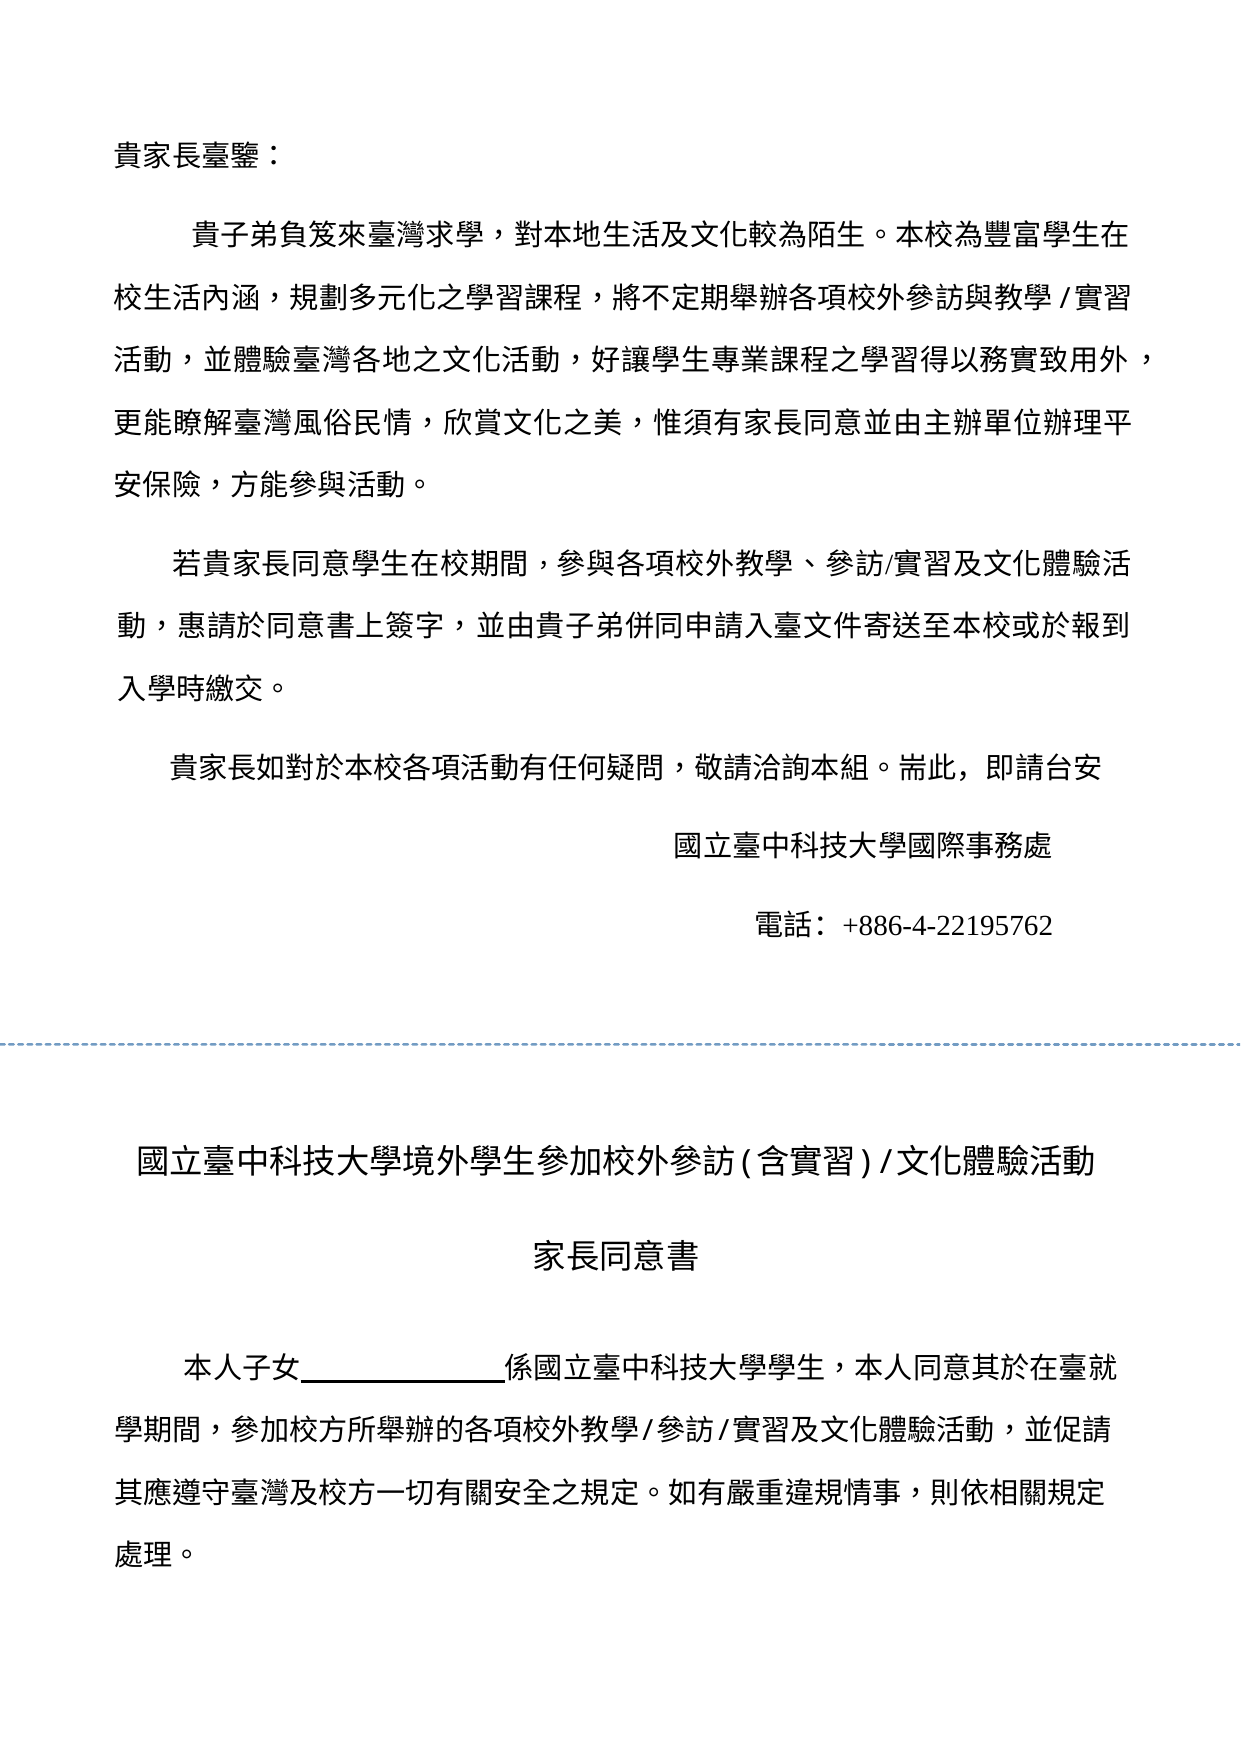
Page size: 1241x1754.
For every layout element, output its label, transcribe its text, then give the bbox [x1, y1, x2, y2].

text 國立臺中科技大學國際事務處 [187, 802, 1053, 865]
text 國立臺中科技大學境外學生參加校外參訪(含實習)/文化體驗活動 [114, 1117, 1118, 1180]
text 貴子弟負笈來臺灣求學，對本地生活及文化較為陌生。本校為豐富學生在校生活內涵，規劃多元化之學習課程，將不定期舉辦各項校外參訪與教學/實習活動，並體驗臺灣各地之文化活動，好讓學生專業課程之學習得以務實致用外，更能瞭解臺灣風俗民情，欣賞文化之美，惟須有家長同意並由主辦單位辦理平安保險，方能參與活動。 [84, 191, 1132, 504]
text 電話：+886-4-22195762 [187, 881, 1053, 944]
text 家長同意書 [114, 1212, 1118, 1275]
text 本人子女 係國立臺中科技大學學生，本人同意其於在臺就學期間，參加校方所舉辦的各項校外教學/參訪/實習及文化體驗活動，並促請其應遵守臺灣及校方一切有關安全之規定。如有嚴重違規情事，則依相關規定處理。 [114, 1324, 1118, 1574]
text 貴家長如對於本校各項活動有任何疑問，敬請洽詢本組。耑此，即請台安 [99, 724, 1132, 786]
text 貴家長臺鑒： [99, 112, 1053, 175]
text 若貴家長同意學生在校期間，參與各項校外教學、參訪/實習及文化體驗活動，惠請於同意書上簽字，並由貴子弟併同申請入臺文件寄送至本校或於報到入學時繳交。 [99, 520, 1132, 707]
